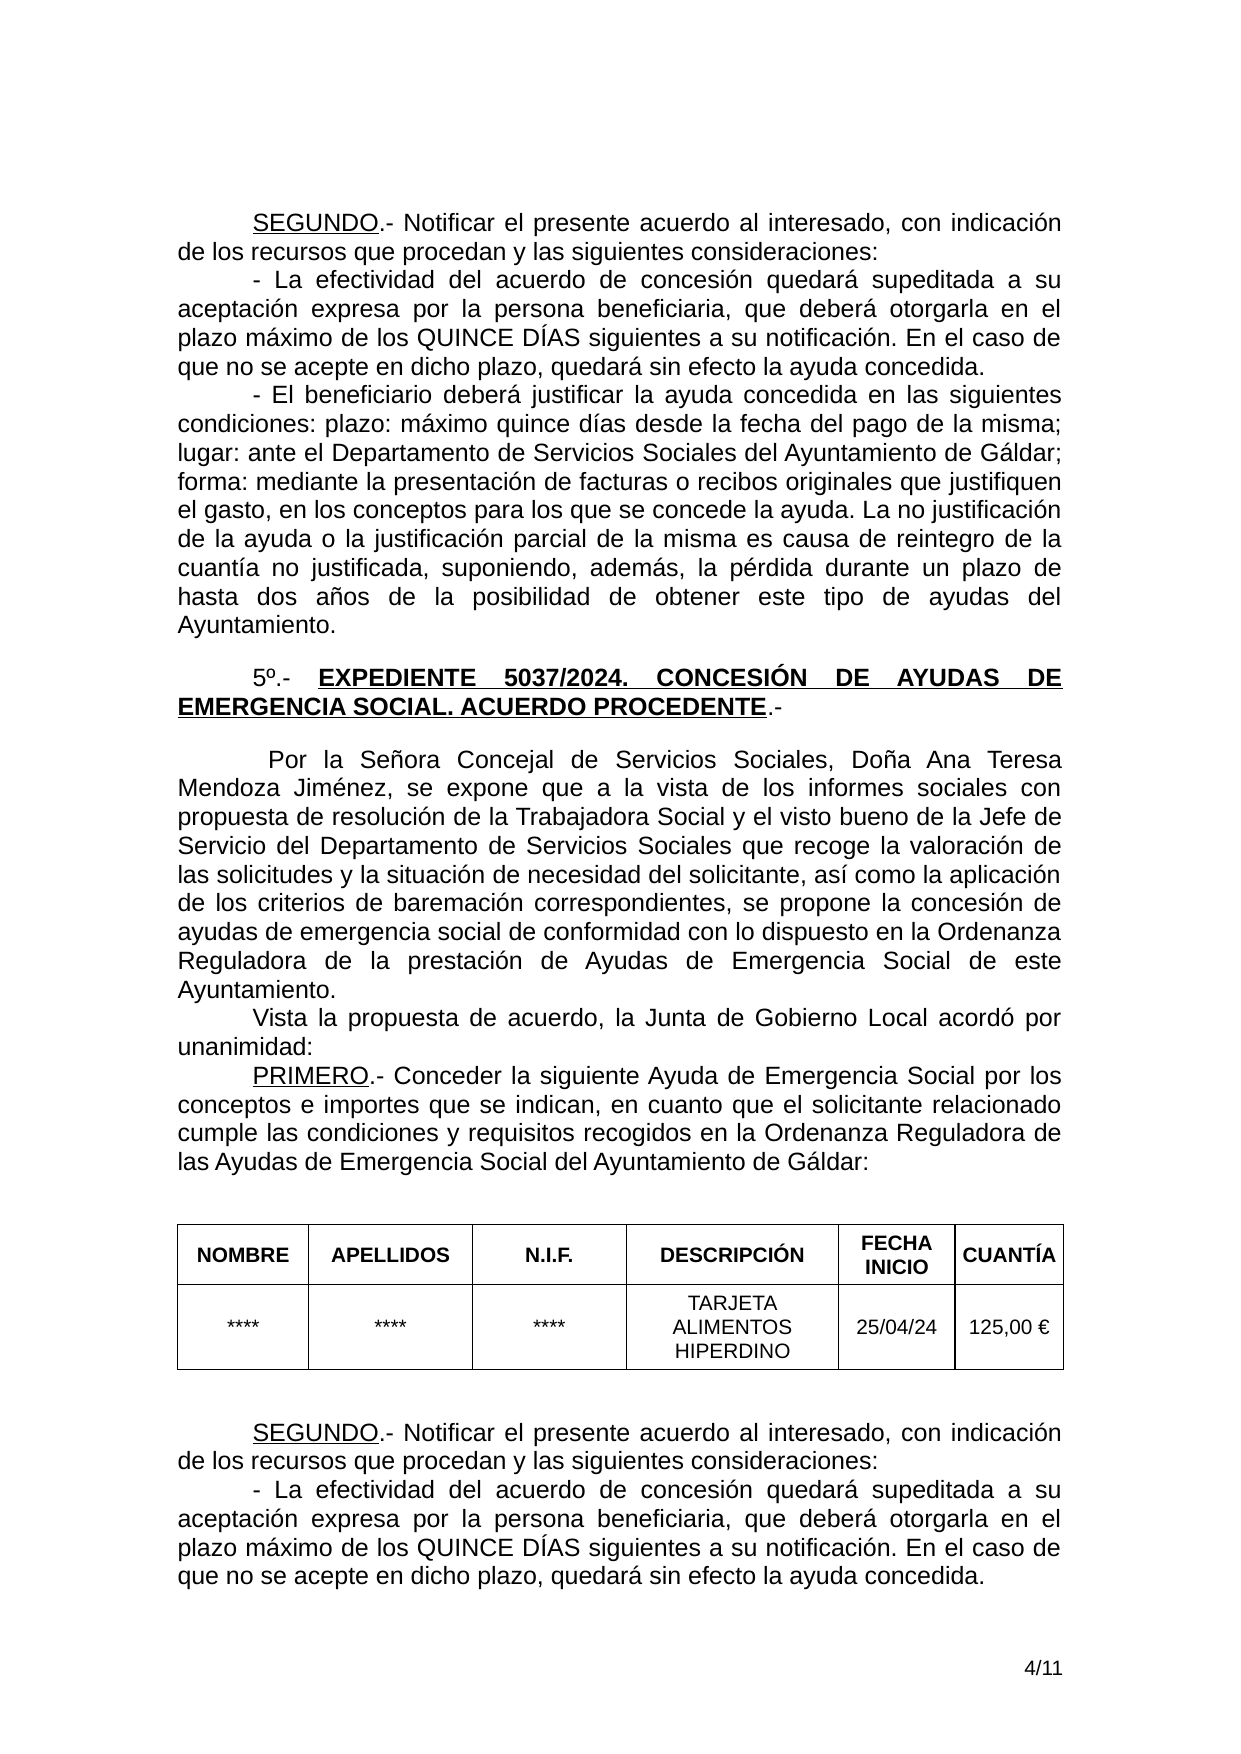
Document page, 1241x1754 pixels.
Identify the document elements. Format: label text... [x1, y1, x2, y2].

text 5º.- EXPEDIENTE 5037/2024. CONCESIÓN DE AYUDAS DE EMERGENCIA SOCIAL. ACUERDO PROCEDENTE.- [177, 663, 1063, 721]
text - La efectividad del acuerdo de concesión quedará supeditada a su aceptación expresa por la persona beneficiaria, que deberá otorgarla en el plazo máximo de los QUINCE DÍAS siguientes a su notificación. En el caso de que no se acepte en dicho plazo, quedará sin efecto la ayuda concedida. [177, 265, 1063, 380]
text - El beneficiario deberá justificar la ayuda concedida en las siguientes condiciones: plazo: máximo quince días desde la fecha del pago de la misma; lugar: ante el Departamento de Servicios Sociales del Ayuntamiento de Gáldar; forma: mediante la presentación de facturas o recibos originales que justifiquen el gasto, en los conceptos para los que se concede la ayuda. La no justificación de la ayuda o la justificación parcial de la misma es causa de reintegro de la cuantía no justificada, suponiendo, además, la pérdida durante un plazo de hasta dos años de la posibilidad de obtener este tipo de ayudas del Ayuntamiento. [177, 380, 1063, 639]
table_header N.I.F. [473, 1225, 626, 1284]
text SEGUNDO.- Notificar el presente acuerdo al interesado, con indicación de los recursos que procedan y las siguientes consideraciones: [177, 208, 1063, 265]
table_cell **** [178, 1285, 308, 1368]
table_cell **** [473, 1285, 626, 1368]
table_cell 25/04/24 [839, 1285, 954, 1368]
text Por la Señora Concejal de Servicios Sociales, Doña Ana Teresa Mendoza Jiménez, se expone que a la vista de los informes sociales con propuesta de resolución de la Trabajadora Social y el visto bueno de la Jefe de Servicio del Departamento de Servicios Sociales que recoge la valoración de las solicitudes y la situación de necesidad del solicitante, así como la aplicación de los criterios de baremación correspondientes, se propone la concesión de ayudas de emergencia social de conformidad con lo dispuesto en la Ordenanza Reguladora de la prestación de Ayudas de Emergencia Social de este Ayuntamiento. [177, 744, 1063, 1003]
table_cell **** [309, 1285, 472, 1368]
table_header DESCRIPCIÓN [627, 1225, 838, 1284]
table_header FECHA INICIO [839, 1225, 954, 1284]
table_header CUANTÍA [956, 1225, 1063, 1284]
table_cell 125,00 € [956, 1285, 1063, 1368]
text Vista la propuesta de acuerdo, la Junta de Gobierno Local acordó por unanimidad: [177, 1003, 1063, 1061]
text - La efectividad del acuerdo de concesión quedará supeditada a su aceptación expresa por la persona beneficiaria, que deberá otorgarla en el plazo máximo de los QUINCE DÍAS siguientes a su notificación. En el caso de que no se acepte en dicho plazo, quedará sin efecto la ayuda concedida. [177, 1475, 1063, 1590]
table_header NOMBRE [178, 1225, 308, 1284]
table_header APELLIDOS [309, 1225, 472, 1284]
text SEGUNDO.- Notificar el presente acuerdo al interesado, con indicación de los recursos que procedan y las siguientes consideraciones: [177, 1417, 1063, 1475]
text PRIMERO.- Conceder la siguiente Ayuda de Emergencia Social por los conceptos e importes que se indican, en cuanto que el solicitante relacionado cumple las condiciones y requisitos recogidos en la Ordenanza Reguladora de las Ayudas de Emergencia Social del Ayuntamiento de Gáldar: [177, 1061, 1063, 1176]
table_cell TARJETA ALIMENTOS HIPERDINO [627, 1285, 838, 1368]
